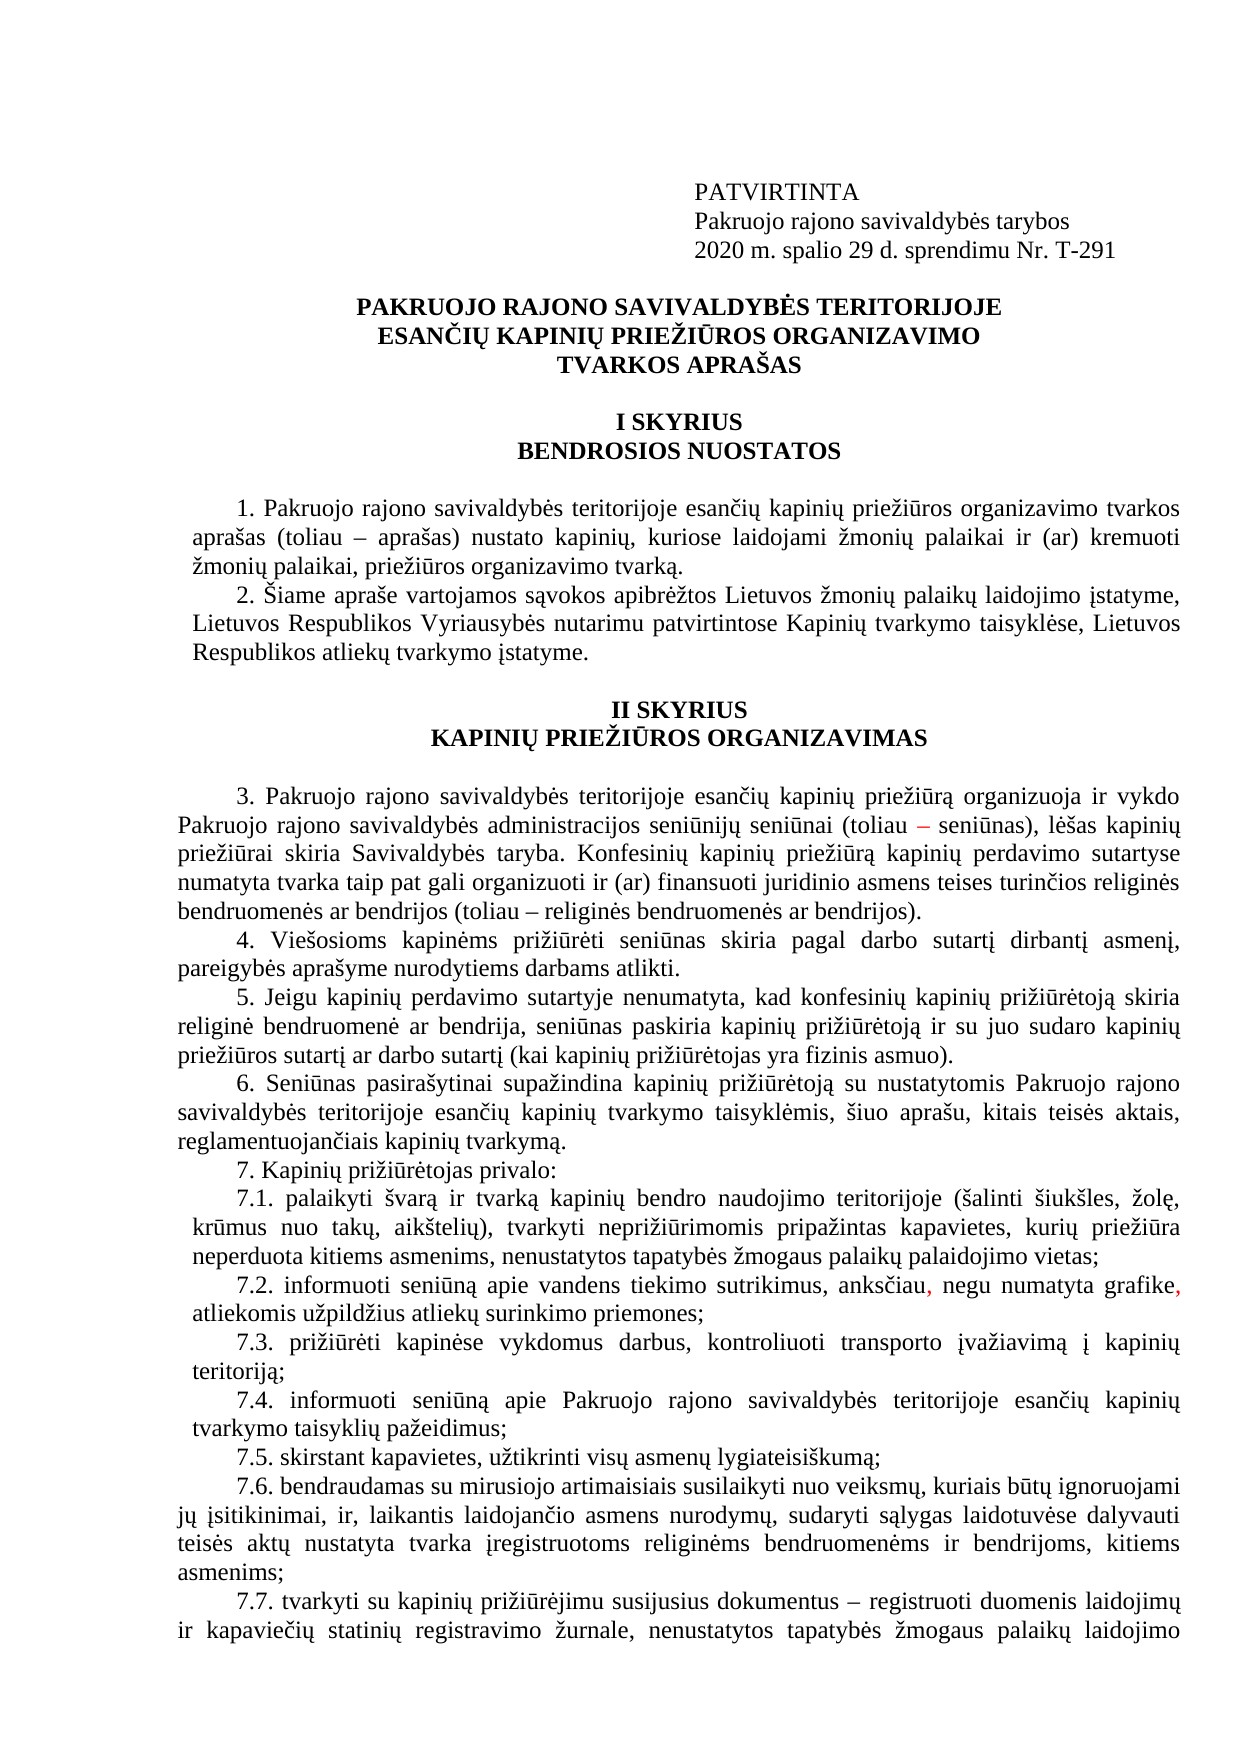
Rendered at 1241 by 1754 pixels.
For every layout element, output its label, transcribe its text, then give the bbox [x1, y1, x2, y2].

text 7.5. skirstant kapavietes, užtikrinti visų asmenų lygiateisiškumą; [192, 1442, 1181, 1471]
text BENDROSIOS NUOSTATOS [177, 436, 1181, 465]
text II SKYRIUS [177, 695, 1181, 723]
text 7. Kapinių prižiūrėtojas privalo: [192, 1155, 1181, 1183]
text KAPINIŲ PRIEŽIŪROS ORGANIZAVIMAS [177, 723, 1181, 752]
text 2. Šiame apraše vartojamos sąvokos apibrėžtos Lietuvos žmonių palaikų laidojimo įstatyme, Lietuvos Respublikos Vyriausybės nutarimu patvirtintose Kapinių tvarkymo taisyklėse, Lietuvos Respublikos atliekų tvarkymo įstatyme. [192, 580, 1181, 666]
text 7.6. bendraudamas su mirusiojo artimaisiais susilaikyti nuo veiksmų, kuriais būtų ignoruojami jų įsitikinimai, ir, laikantis laidojančio asmens nurodymų, sudaryti sąlygas laidotuvėse dalyvauti teisės aktų nustatyta tvarka įregistruotoms religinėms bendruomenėms ir bendrijoms, kitiems asmenims; [177, 1471, 1181, 1586]
text I SKYRIUS [177, 407, 1181, 436]
text 1. Pakruojo rajono savivaldybės teritorijoje esančių kapinių priežiūros organizavimo tvarkos aprašas (toliau – aprašas) nustato kapinių, kuriose laidojami žmonių palaikai ir (ar) kremuoti žmonių palaikai, priežiūros organizavimo tvarką. [192, 493, 1181, 580]
text 2020 m. spalio 29 d. sprendimu Nr. T-291 [694, 235, 1181, 263]
text PAKRUOJO RAJONO SAVIVALDYBĖS TERITORIJOJE ESANČIŲ KAPINIŲ PRIEŽIŪROS ORGANIZAVIMO TVARKOS APRAŠAS [177, 292, 1181, 378]
text 3. Pakruojo rajono savivaldybės teritorijoje esančių kapinių priežiūrą organizuoja ir vykdo Pakruojo rajono savivaldybės administracijos seniūnijų seniūnai (toliau – seniūnas), lėšas kapinių priežiūrai skiria Savivaldybės taryba. Konfesinių kapinių priežiūrą kapinių perdavimo sutartyse numatyta tvarka taip pat gali organizuoti ir (ar) finansuoti juridinio asmens teises turinčios religinės bendruomenės ar bendrijos (toliau – religinės bendruomenės ar bendrijos). [177, 781, 1181, 925]
text 7.1. palaikyti švarą ir tvarką kapinių bendro naudojimo teritorijoje (šalinti šiukšles, žolę, krūmus nuo takų, aikštelių), tvarkyti neprižiūrimomis pripažintas kapavietes, kurių priežiūra neperduota kitiems asmenims, nenustatytos tapatybės žmogaus palaikų palaidojimo vietas; [192, 1183, 1181, 1270]
text 7.2. informuoti seniūną apie vandens tiekimo sutrikimus, anksčiau, negu numatyta grafike, atliekomis užpildžius atliekų surinkimo priemones; [192, 1270, 1181, 1327]
text 7.3. prižiūrėti kapinėse vykdomus darbus, kontroliuoti transporto įvažiavimą į kapinių teritoriją; [192, 1327, 1181, 1385]
text 7.7. tvarkyti su kapinių prižiūrėjimu susijusius dokumentus – registruoti duomenis laidojimų ir kapaviečių statinių registravimo žurnale, nenustatytos tapatybės žmogaus palaikų laidojimo [177, 1586, 1181, 1643]
text 7.4. informuoti seniūną apie Pakruojo rajono savivaldybės teritorijoje esančių kapinių tvarkymo taisyklių pažeidimus; [192, 1385, 1181, 1442]
text PATVIRTINTA [694, 177, 1181, 206]
text Pakruojo rajono savivaldybės tarybos [694, 206, 1181, 235]
text 5. Jeigu kapinių perdavimo sutartyje nenumatyta, kad konfesinių kapinių prižiūrėtoją skiria religinė bendruomenė ar bendrija, seniūnas paskiria kapinių prižiūrėtoją ir su juo sudaro kapinių priežiūros sutartį ar darbo sutartį (kai kapinių prižiūrėtojas yra fizinis asmuo). [177, 982, 1181, 1068]
text 6. Seniūnas pasirašytinai supažindina kapinių prižiūrėtoją su nustatytomis Pakruojo rajono savivaldybės teritorijoje esančių kapinių tvarkymo taisyklėmis, šiuo aprašu, kitais teisės aktais, reglamentuojančiais kapinių tvarkymą. [177, 1068, 1181, 1155]
text 4. Viešosioms kapinėms prižiūrėti seniūnas skiria pagal darbo sutartį dirbantį asmenį, pareigybės aprašyme nurodytiems darbams atlikti. [177, 925, 1181, 982]
